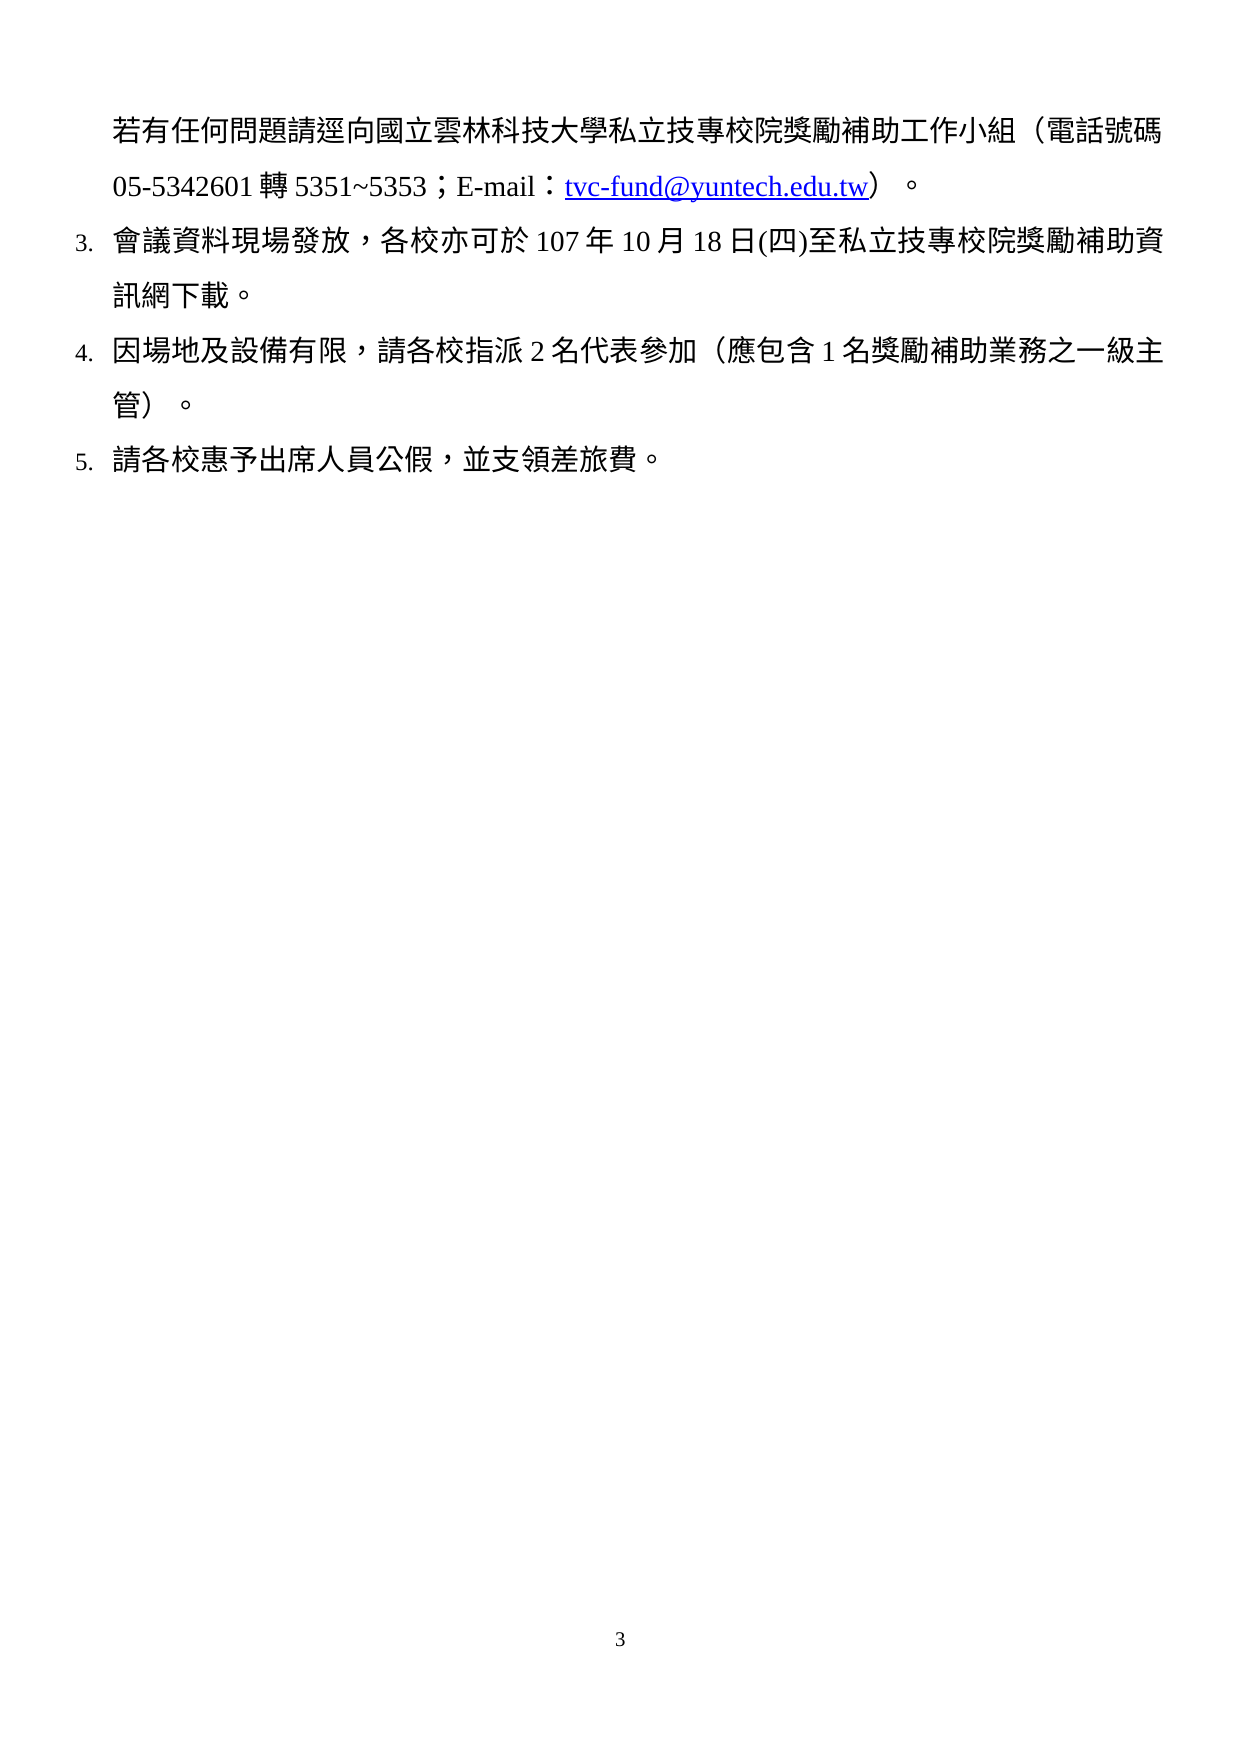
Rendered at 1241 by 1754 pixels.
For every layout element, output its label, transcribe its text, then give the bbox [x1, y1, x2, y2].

list 請各校惠予出席人員公假，並支領差旅費。 [75, 437, 1165, 479]
list 會議資料現場發放，各校亦可於107年10月18日(四)至私立技專校院獎勵補助資訊網下載。 [75, 217, 1165, 314]
list 因場地及設備有限，請各校指派2名代表參加（應包含1名獎勵補助業務之一級主管）。 [75, 327, 1165, 424]
list 請於9月28日(五)前上網(http://tvc-fund.yuntech.edu.tw/)報名，以利後續之籌備事宜。若有任何問題請逕向國立雲林科技大學私立技專校院獎勵補助工作小組（電話號碼：05-5342601轉5351~5353；E-mail：tvc-fund@yuntech.edu.tw）。 [75, 108, 1165, 205]
